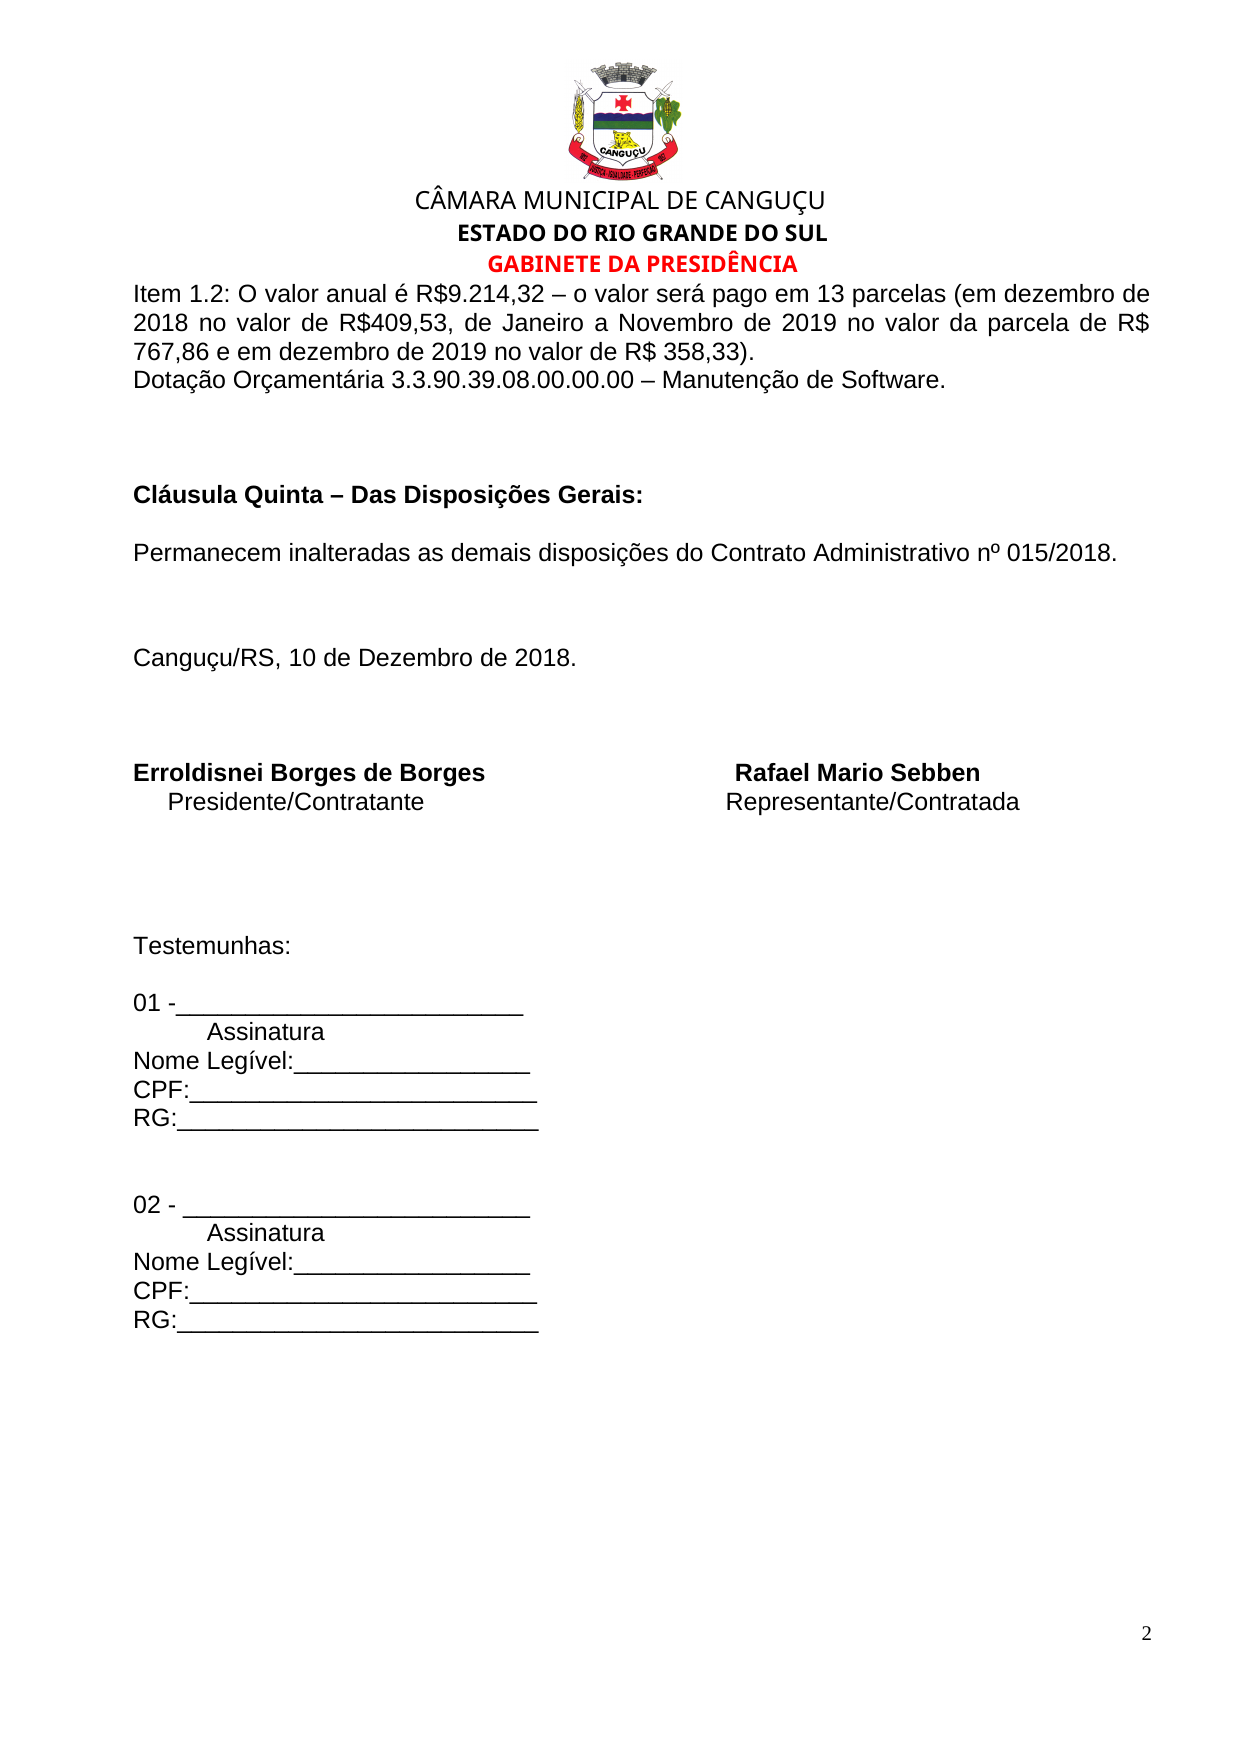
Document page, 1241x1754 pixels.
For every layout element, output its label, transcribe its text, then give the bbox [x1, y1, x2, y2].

text Nome Legível:_________________ [133, 1046, 1152, 1074]
text RG:__________________________ [133, 1103, 1152, 1132]
text Dotação Orçamentária 3.3.90.39.08.00.00.00 – Manutenção de Software. [133, 365, 1152, 394]
text RG:__________________________ [133, 1304, 1152, 1333]
text Presidente/Contratante Representante/Contratada [133, 787, 1152, 816]
text Item 1.2: O valor anual é R$9.214,32 – o valor será pago em 13 parcelas (em dezembro de 2018 no valor de R$409,53, de Janeiro a Novembro de 2019 no valor da parcela de R$ 767,86 e em dezembro de 2019 no valor de R$ 358,33). [133, 279, 1152, 365]
text CPF:_________________________ [133, 1276, 1152, 1304]
text 02 - _________________________ [133, 1189, 1152, 1218]
text Assinatura [133, 1017, 1152, 1046]
text 01 -_________________________ [133, 988, 1152, 1017]
text Cláusula Quinta – Das Disposições Gerais: [133, 480, 1152, 509]
text Assinatura [133, 1218, 1152, 1247]
text Nome Legível:_________________ [133, 1247, 1152, 1276]
text Canguçu/RS, 10 de Dezembro de 2018. [133, 643, 1152, 672]
text CPF:_________________________ [133, 1074, 1152, 1103]
text Permanecem inalteradas as demais disposições do Contrato Administrativo nº 015/2018. [133, 538, 1152, 567]
text Testemunhas: [133, 931, 1152, 959]
text Erroldisnei Borges de Borges Rafael Mario Sebben [133, 758, 1152, 787]
